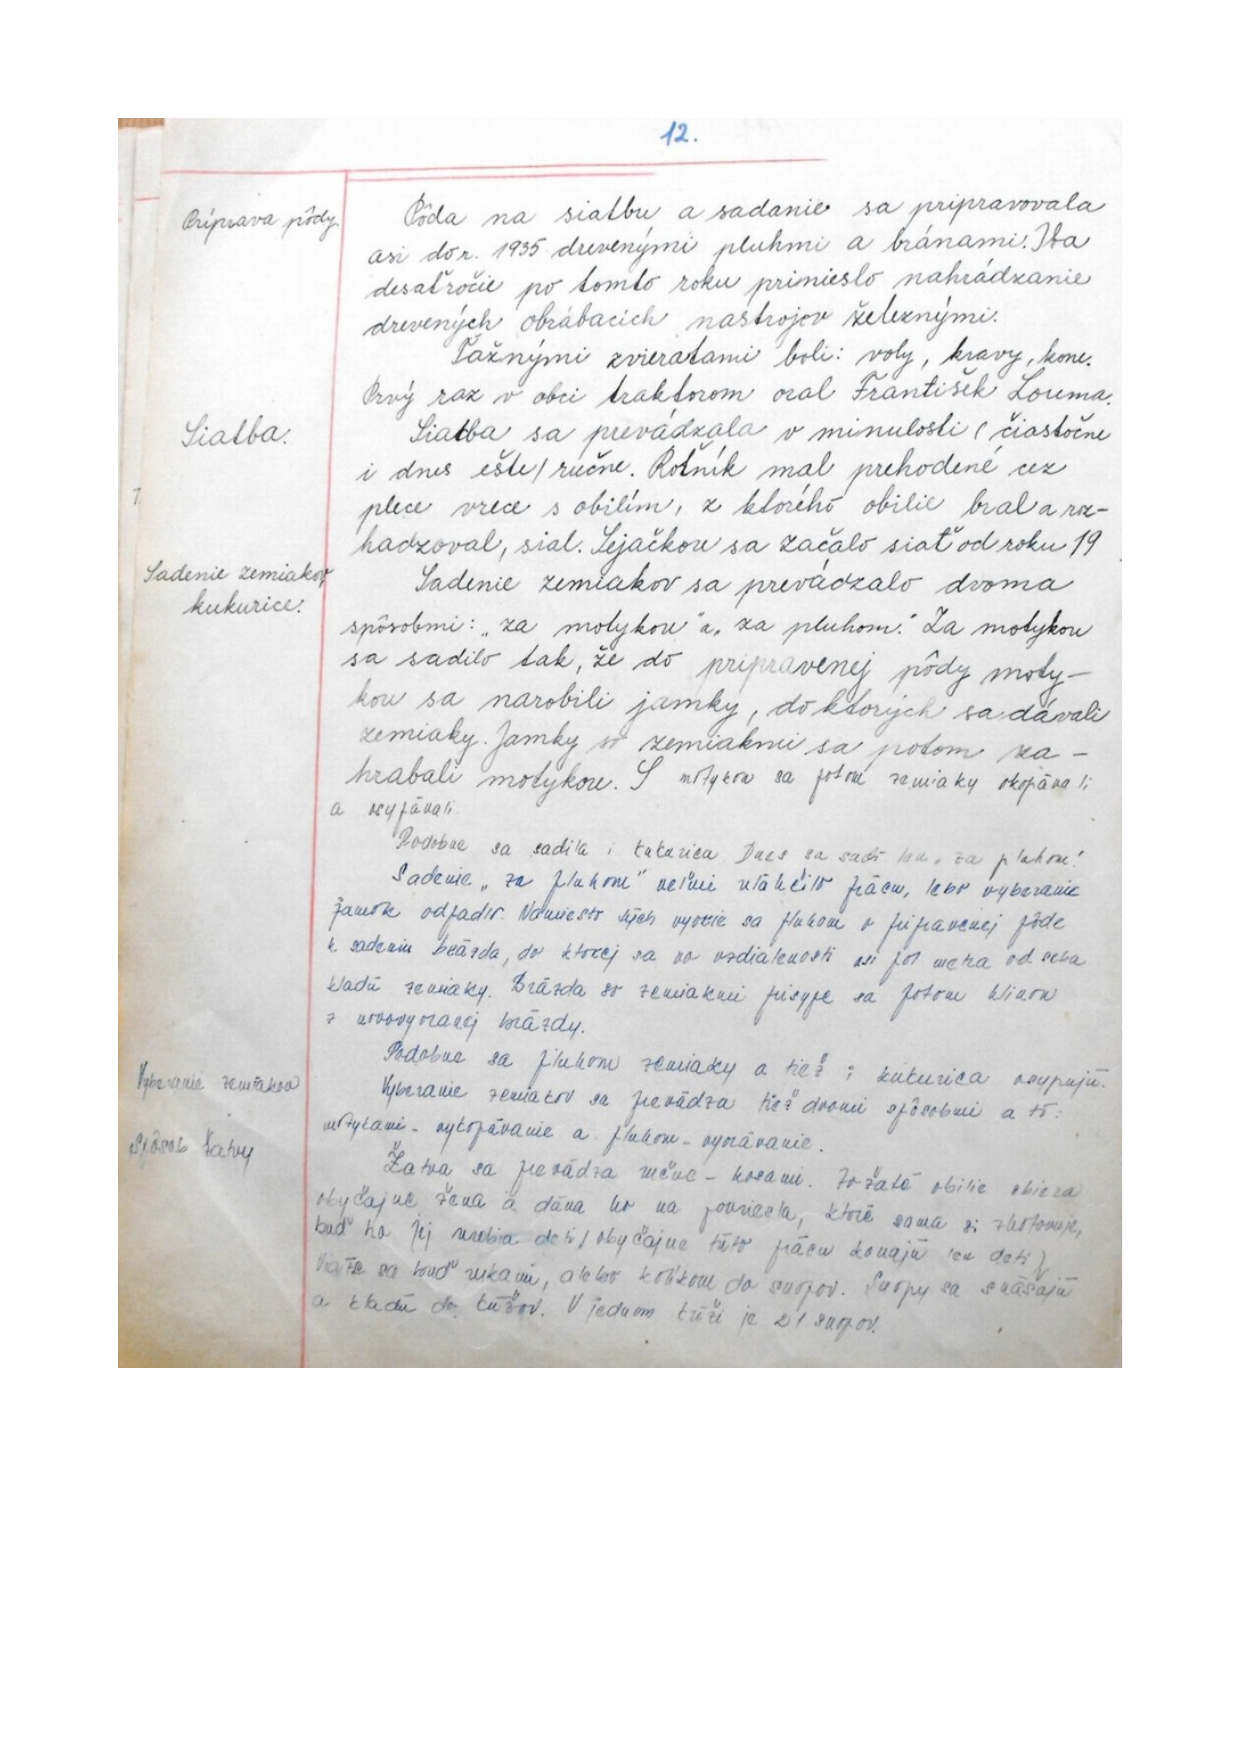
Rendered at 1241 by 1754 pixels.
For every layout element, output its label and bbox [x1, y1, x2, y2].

picture [118, 118, 1123, 1368]
